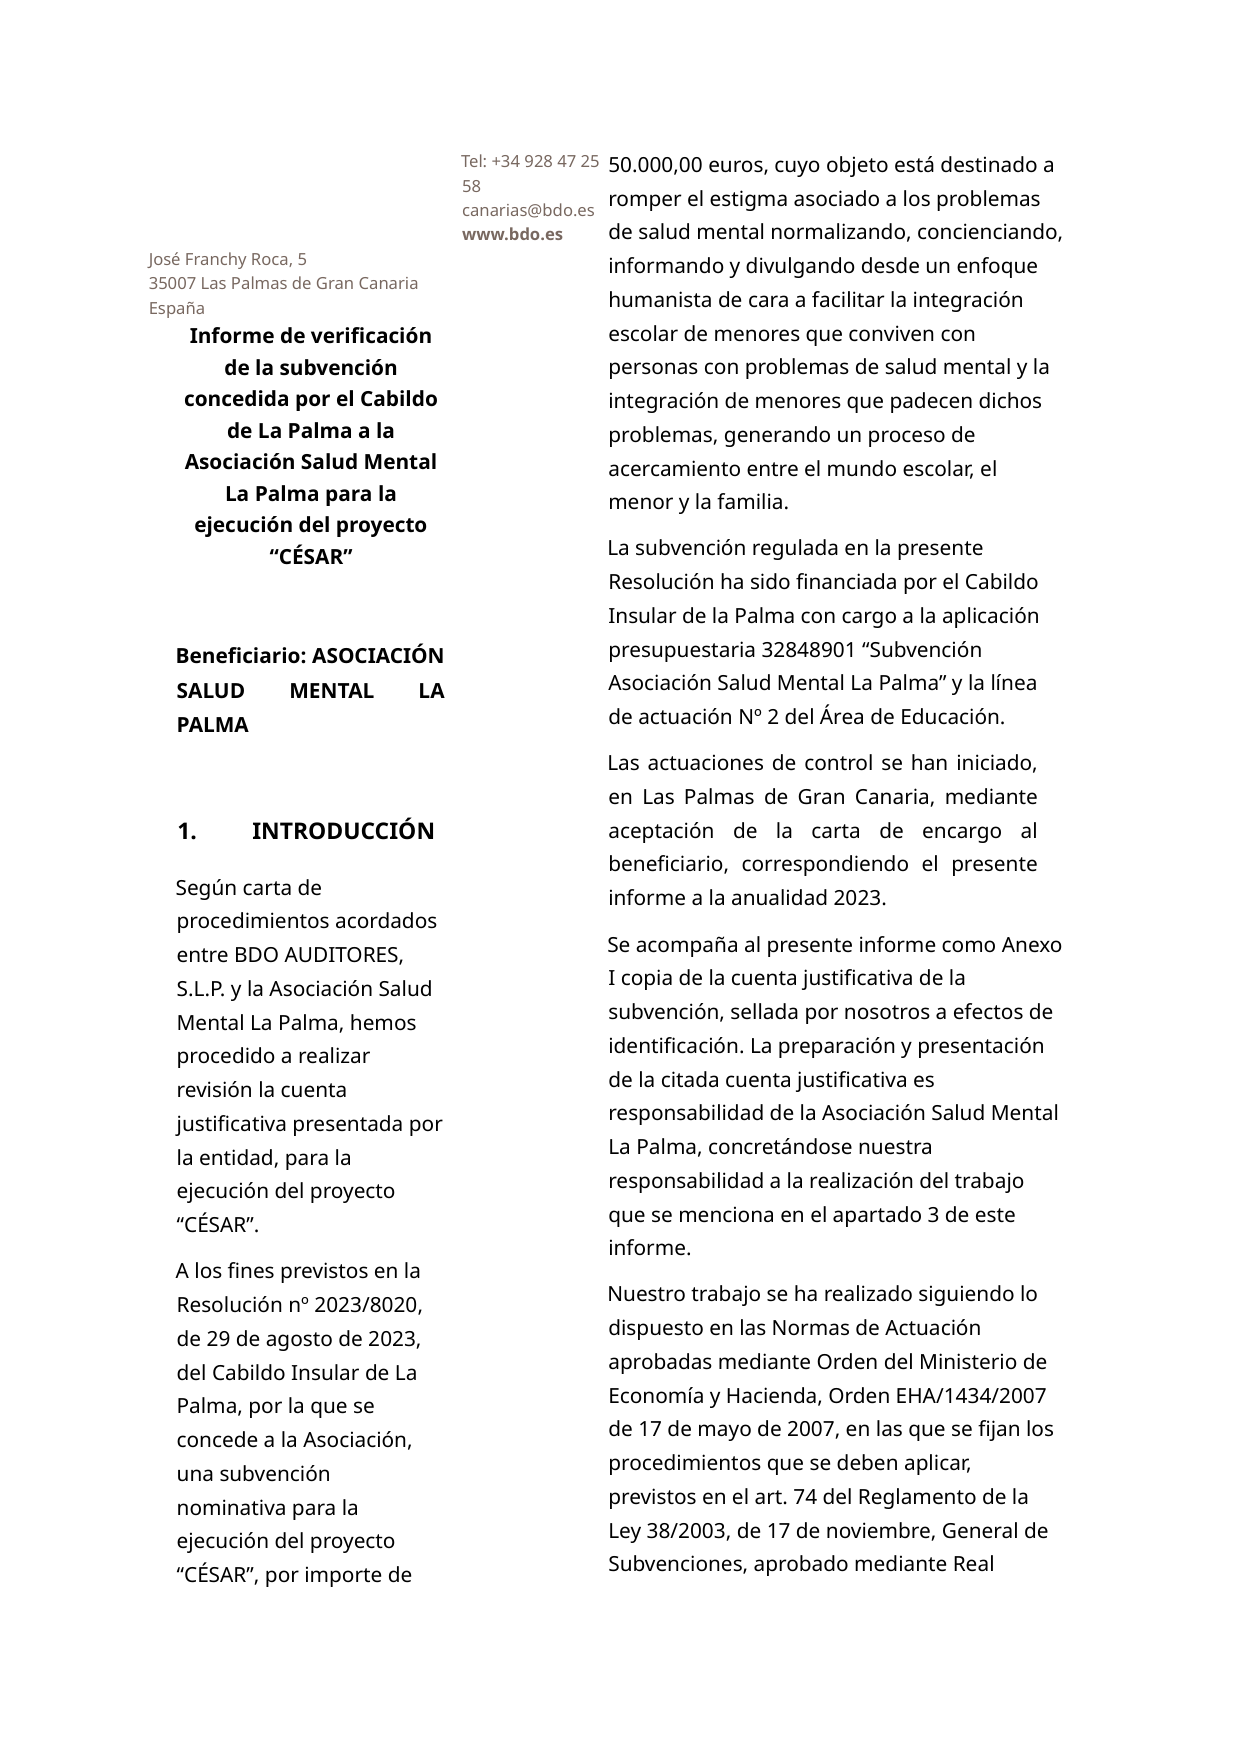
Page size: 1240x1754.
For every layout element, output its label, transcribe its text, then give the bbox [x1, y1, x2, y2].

text La subvención regulada en la presente Resolución ha sido financiada por el Cabildo Insular de la Palma con cargo a la aplicación presupuestaria 32848901 “Subvención Asociación Salud Mental La Palma” y la línea de actuación Nº 2 del Área de Educación. [607, 533, 1064, 731]
subtitle INTRODUCCIÓN [177, 815, 444, 846]
text Nuestro trabajo se ha realizado siguiendo lo dispuesto en las Normas de Actuación aprobadas mediante Orden del Ministerio de Economía y Hacienda, Orden EHA/1434/2007 de 17 de mayo de 2007, en las que se fijan los procedimientos que se deben aplicar, previstos en el art. 74 del Reglamento de la Ley 38/2003, de 17 de noviembre, General de Subvenciones, aprobado mediante Real [607, 1279, 1064, 1578]
text España [148, 297, 463, 319]
text Informe de verificación de la subvención concedida por el Cabildo de La Palma a la Asociación Salud Mental La Palma para la ejecución del proyecto “CÉSAR” [177, 321, 444, 571]
text 50.000,00 euros, cuyo objeto está destinado a romper el estigma asociado a los problemas de salud mental normalizando, concienciando, informando y divulgando desde un enfoque humanista de cara a facilitar la integración escolar de menores que conviven con personas con problemas de salud mental y la integración de menores que padecen dichos problemas, generando un proceso de acercamiento entre el mundo escolar, el menor y la familia. [607, 150, 1064, 516]
text Se acompaña al presente informe como Anexo I copia de la cuenta justificativa de la subvención, sellada por nosotros a efectos de identificación. La preparación y presentación de la citada cuenta justificativa es responsabilidad de la Asociación Salud Mental La Palma, concretándose nuestra responsabilidad a la realización del trabajo que se menciona en el apartado 3 de este informe. [607, 930, 1064, 1262]
text A los fines previstos en la Resolución nº 2023/8020, de 29 de agosto de 2023, del Cabildo Insular de La Palma, por la que se concede a la Asociación, una subvención nominativa para la ejecución del proyecto “CÉSAR”, por importe de [175, 1256, 444, 1589]
text José Franchy Roca, 5 [148, 247, 463, 270]
text Tel: +34 928 47 25 58 canarias@bdo.es www.bdo.es [461, 150, 522, 246]
text Beneficiario: ASOCIACIÓN SALUD MENTAL LA PALMA [175, 642, 444, 738]
text Según carta de procedimientos acordados entre BDO AUDITORES, S.L.P. y la Asociación Salud Mental La Palma, hemos procedido a realizar revisión la cuenta justificativa presentada por la entidad, para la ejecución del proyecto “CÉSAR”. [175, 873, 444, 1239]
text Las actuaciones de control se han iniciado, en Las Palmas de Gran Canaria, mediante aceptación de la carta de encargo al beneficiario, correspondiendo el presente informe a la anualidad 2023. [607, 748, 1038, 912]
text 35007 Las Palmas de Gran Canaria [148, 272, 463, 295]
